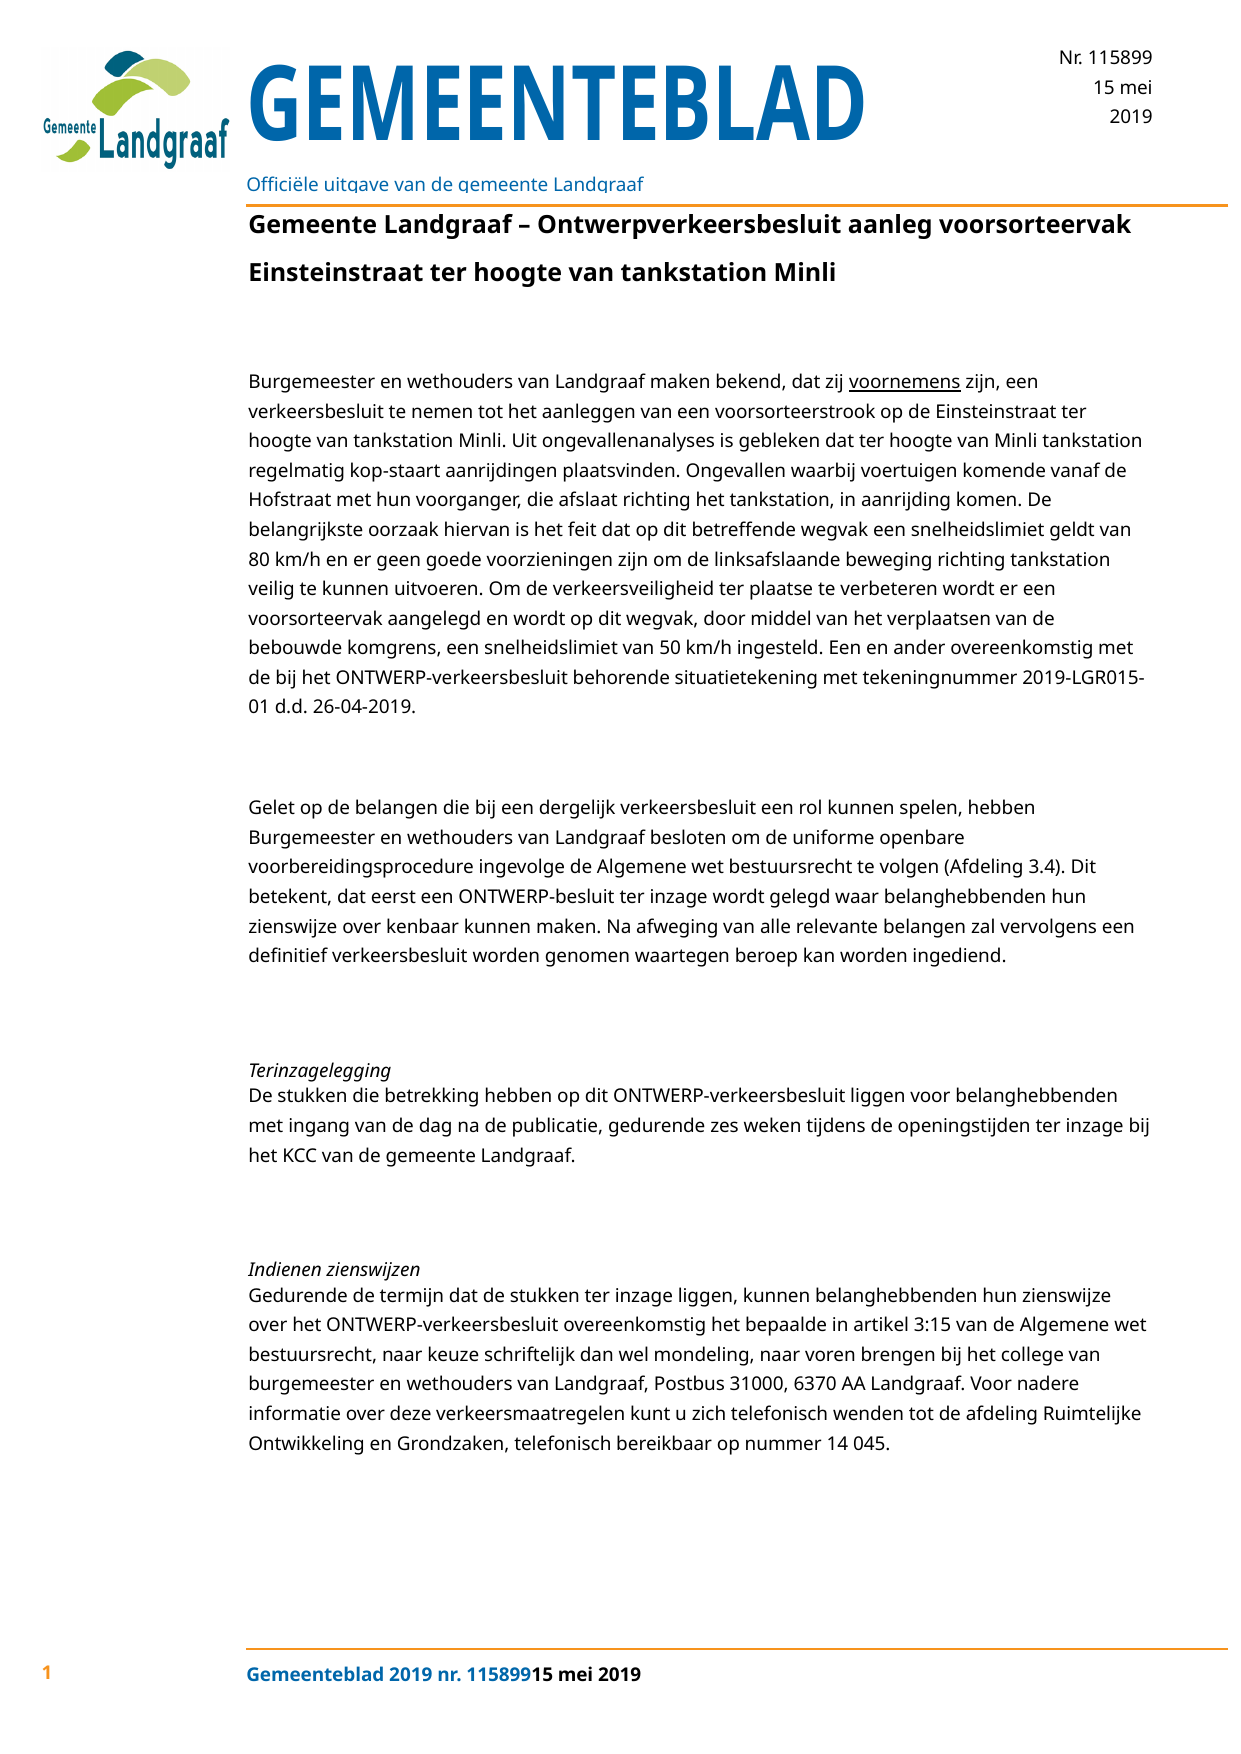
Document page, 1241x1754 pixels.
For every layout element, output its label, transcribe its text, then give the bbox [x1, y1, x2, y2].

text Gelet op de belangen die bij een dergelijk verkeersbesluit een rol kunnen spelen, hebben Burgemeester en wethouders van Landgraaf besloten om de uniforme openbare voorbereidingsprocedure ingevolge de Algemene wet bestuursrecht te volgen (Afdeling 3.4). Dit betekent, dat eerst een ONTWERP-besluit ter inzage wordt gelegd waar belanghebbenden hun zienswijze over kenbaar kunnen maken. Na afweging van alle relevante belangen zal vervolgens een definitief verkeersbesluit worden genomen waartegen beroep kan worden ingediend. [248, 794, 1152, 968]
text De stukken die betrekking hebben op dit ONTWERP-verkeersbesluit liggen voor belanghebbenden met ingang van de dag na de publicatie, gedurende zes weken tijdens de openingstijden ter inzage bij het KCC van de gemeente Landgraaf. [248, 1083, 1152, 1167]
text Gemeente Landgraaf – Ontwerpverkeersbesluit aanleg voorsorteervak Einsteinstraat ter hoogte van tankstation Minli [248, 207, 1152, 288]
text Terinzagelegging [248, 1057, 1152, 1083]
picture [41, 47, 231, 172]
text Indienen zienswijzen [248, 1256, 1152, 1282]
text Burgemeester en wethouders van Landgraaf maken bekend, dat zij voornemens zijn, een verkeersbesluit te nemen tot het aanleggen van een voorsorteerstrook op de Einsteinstraat ter hoogte van tankstation Minli. Uit ongevallenanalyses is gebleken dat ter hoogte van Minli tankstation regelmatig kop-staart aanrijdingen plaatsvinden. Ongevallen waarbij voertuigen komende vanaf de Hofstraat met hun voorganger, die afslaat richting het tankstation, in aanrijding komen. De belangrijkste oorzaak hiervan is het feit dat op dit betreffende wegvak een snelheidslimiet geldt van 80 km/h en er geen goede voorzieningen zijn om de linksafslaande beweging richting tankstation veilig te kunnen uitvoeren. Om de verkeersveiligheid ter plaatse te verbeteren wordt er een voorsorteervak aangelegd en wordt op dit wegvak, door middel van het verplaatsen van de bebouwde komgrens, een snelheidslimiet van 50 km/h ingesteld. Een en ander overeenkomstig met de bij het ONTWERP-verkeersbesluit behorende situatietekening met tekeningnummer 2019-LGR015-01 d.d. 26-04-2019. [248, 368, 1152, 719]
text Gedurende de termijn dat de stukken ter inzage liggen, kunnen belanghebbenden hun zienswijze over het ONTWERP-verkeersbesluit overeenkomstig het bepaalde in artikel 3:15 van de Algemene wet bestuursrecht, naar keuze schriftelijk dan wel mondeling, naar voren brengen bij het college van burgemeester en wethouders van Landgraaf, Postbus 31000, 6370 AA Landgraaf. Voor nadere informatie over deze verkeersmaatregelen kunt u zich telefonisch wenden tot de afdeling Ruimtelijke Ontwikkeling en Grondzaken, telefonisch bereikbaar op nummer 14 045. [248, 1282, 1152, 1456]
